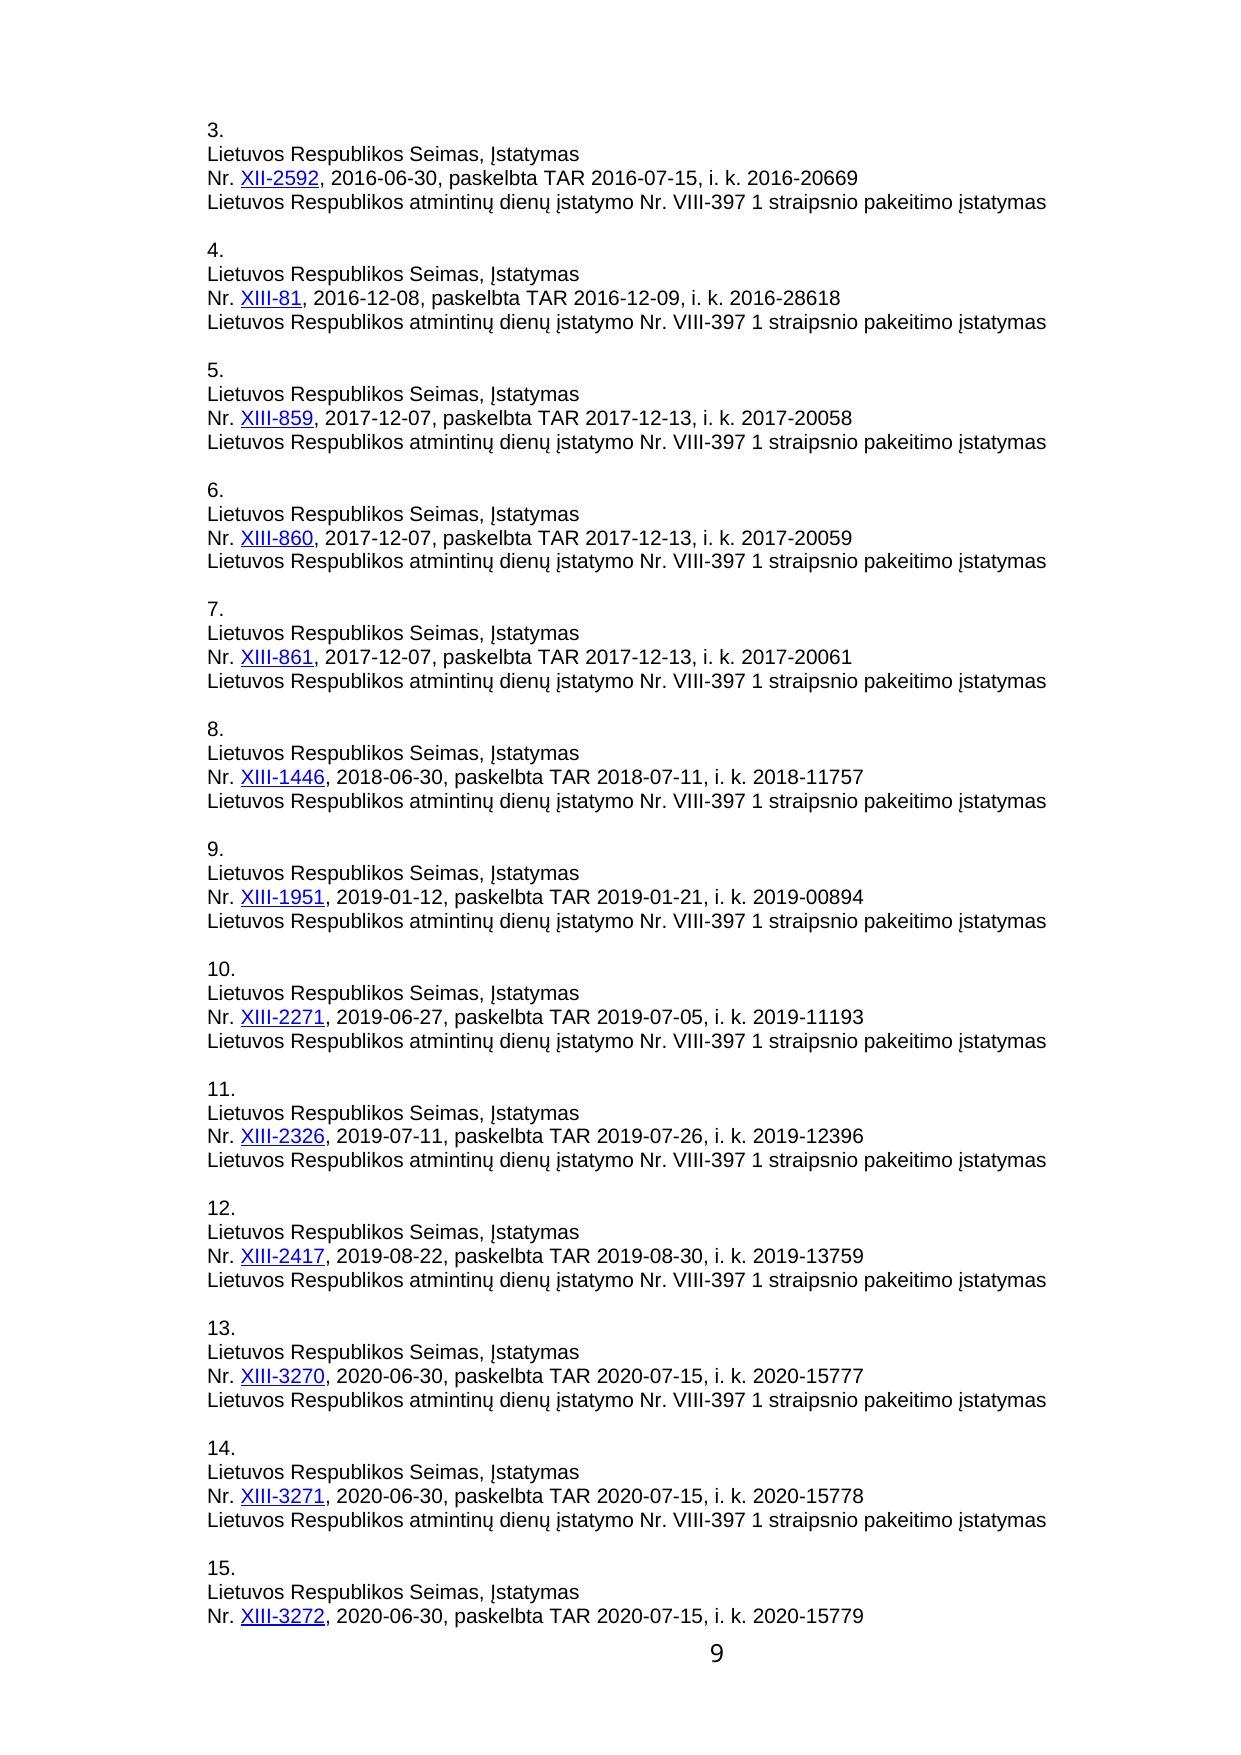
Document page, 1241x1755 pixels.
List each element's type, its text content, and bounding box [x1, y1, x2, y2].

text 14. [207, 1436, 1152, 1460]
text Lietuvos Respublikos Seimas, Įstatymas [207, 1100, 1152, 1124]
text Nr. XIII-2326, 2019-07-11, paskelbta TAR 2019-07-26, i. k. 2019-12396 [207, 1124, 1152, 1148]
text Lietuvos Respublikos atmintinų dienų įstatymo Nr. VIII-397 1 straipsnio pakeitimo įstatymas [207, 549, 1152, 573]
text Lietuvos Respublikos Seimas, Įstatymas [207, 621, 1152, 645]
text 3. [207, 118, 1152, 142]
text 8. [207, 717, 1152, 741]
text Nr. XIII-2417, 2019-08-22, paskelbta TAR 2019-08-30, i. k. 2019-13759 [207, 1244, 1152, 1268]
text Lietuvos Respublikos Seimas, Įstatymas [207, 262, 1152, 286]
text 12. [207, 1196, 1152, 1220]
text Lietuvos Respublikos atmintinų dienų įstatymo Nr. VIII-397 1 straipsnio pakeitimo įstatymas [207, 429, 1152, 453]
text 9. [207, 837, 1152, 861]
text 11. [207, 1076, 1152, 1100]
text Nr. XIII-1951, 2019-01-12, paskelbta TAR 2019-01-21, i. k. 2019-00894 [207, 885, 1152, 909]
text Lietuvos Respublikos atmintinų dienų įstatymo Nr. VIII-397 1 straipsnio pakeitimo įstatymas [207, 1148, 1152, 1172]
text Lietuvos Respublikos atmintinų dienų įstatymo Nr. VIII-397 1 straipsnio pakeitimo įstatymas [207, 1268, 1152, 1292]
text Lietuvos Respublikos Seimas, Įstatymas [207, 1460, 1152, 1484]
text Nr. XIII-3271, 2020-06-30, paskelbta TAR 2020-07-15, i. k. 2020-15778 [207, 1484, 1152, 1508]
text Nr. XIII-3272, 2020-06-30, paskelbta TAR 2020-07-15, i. k. 2020-15779 [207, 1603, 1152, 1627]
text Lietuvos Respublikos Seimas, Įstatymas [207, 1340, 1152, 1364]
text Lietuvos Respublikos Seimas, Įstatymas [207, 1220, 1152, 1244]
text 4. [207, 238, 1152, 262]
text 7. [207, 597, 1152, 621]
text 15. [207, 1556, 1152, 1579]
text 5. [207, 358, 1152, 382]
text Nr. XII-2592, 2016-06-30, paskelbta TAR 2016-07-15, i. k. 2016-20669 [207, 166, 1152, 190]
text Lietuvos Respublikos Seimas, Įstatymas [207, 981, 1152, 1004]
text Nr. XIII-81, 2016-12-08, paskelbta TAR 2016-12-09, i. k. 2016-28618 [207, 286, 1152, 310]
text Nr. XIII-1446, 2018-06-30, paskelbta TAR 2018-07-11, i. k. 2018-11757 [207, 765, 1152, 789]
text Lietuvos Respublikos atmintinų dienų įstatymo Nr. VIII-397 1 straipsnio pakeitimo įstatymas [207, 669, 1152, 693]
text Lietuvos Respublikos Seimas, Įstatymas [207, 861, 1152, 885]
text 6. [207, 477, 1152, 501]
text Nr. XIII-860, 2017-12-07, paskelbta TAR 2017-12-13, i. k. 2017-20059 [207, 525, 1152, 549]
text Nr. XIII-861, 2017-12-07, paskelbta TAR 2017-12-13, i. k. 2017-20061 [207, 645, 1152, 669]
text Lietuvos Respublikos Seimas, Įstatymas [207, 741, 1152, 765]
text 10. [207, 957, 1152, 981]
text Lietuvos Respublikos atmintinų dienų įstatymo Nr. VIII-397 1 straipsnio pakeitimo įstatymas [207, 1508, 1152, 1532]
text Lietuvos Respublikos atmintinų dienų įstatymo Nr. VIII-397 1 straipsnio pakeitimo įstatymas [207, 789, 1152, 813]
text Nr. XIII-2271, 2019-06-27, paskelbta TAR 2019-07-05, i. k. 2019-11193 [207, 1004, 1152, 1028]
text Lietuvos Respublikos atmintinų dienų įstatymo Nr. VIII-397 1 straipsnio pakeitimo įstatymas [207, 909, 1152, 933]
text Lietuvos Respublikos Seimas, Įstatymas [207, 501, 1152, 525]
text Nr. XIII-859, 2017-12-07, paskelbta TAR 2017-12-13, i. k. 2017-20058 [207, 406, 1152, 429]
text Lietuvos Respublikos Seimas, Įstatymas [207, 1579, 1152, 1603]
text Lietuvos Respublikos atmintinų dienų įstatymo Nr. VIII-397 1 straipsnio pakeitimo įstatymas [207, 1388, 1152, 1412]
text Lietuvos Respublikos Seimas, Įstatymas [207, 142, 1152, 166]
text Lietuvos Respublikos Seimas, Įstatymas [207, 382, 1152, 406]
text Nr. XIII-3270, 2020-06-30, paskelbta TAR 2020-07-15, i. k. 2020-15777 [207, 1364, 1152, 1388]
text Lietuvos Respublikos atmintinų dienų įstatymo Nr. VIII-397 1 straipsnio pakeitimo įstatymas [207, 310, 1152, 334]
text Lietuvos Respublikos atmintinų dienų įstatymo Nr. VIII-397 1 straipsnio pakeitimo įstatymas [207, 190, 1152, 214]
text 13. [207, 1316, 1152, 1340]
text Lietuvos Respublikos atmintinų dienų įstatymo Nr. VIII-397 1 straipsnio pakeitimo įstatymas [207, 1028, 1152, 1052]
